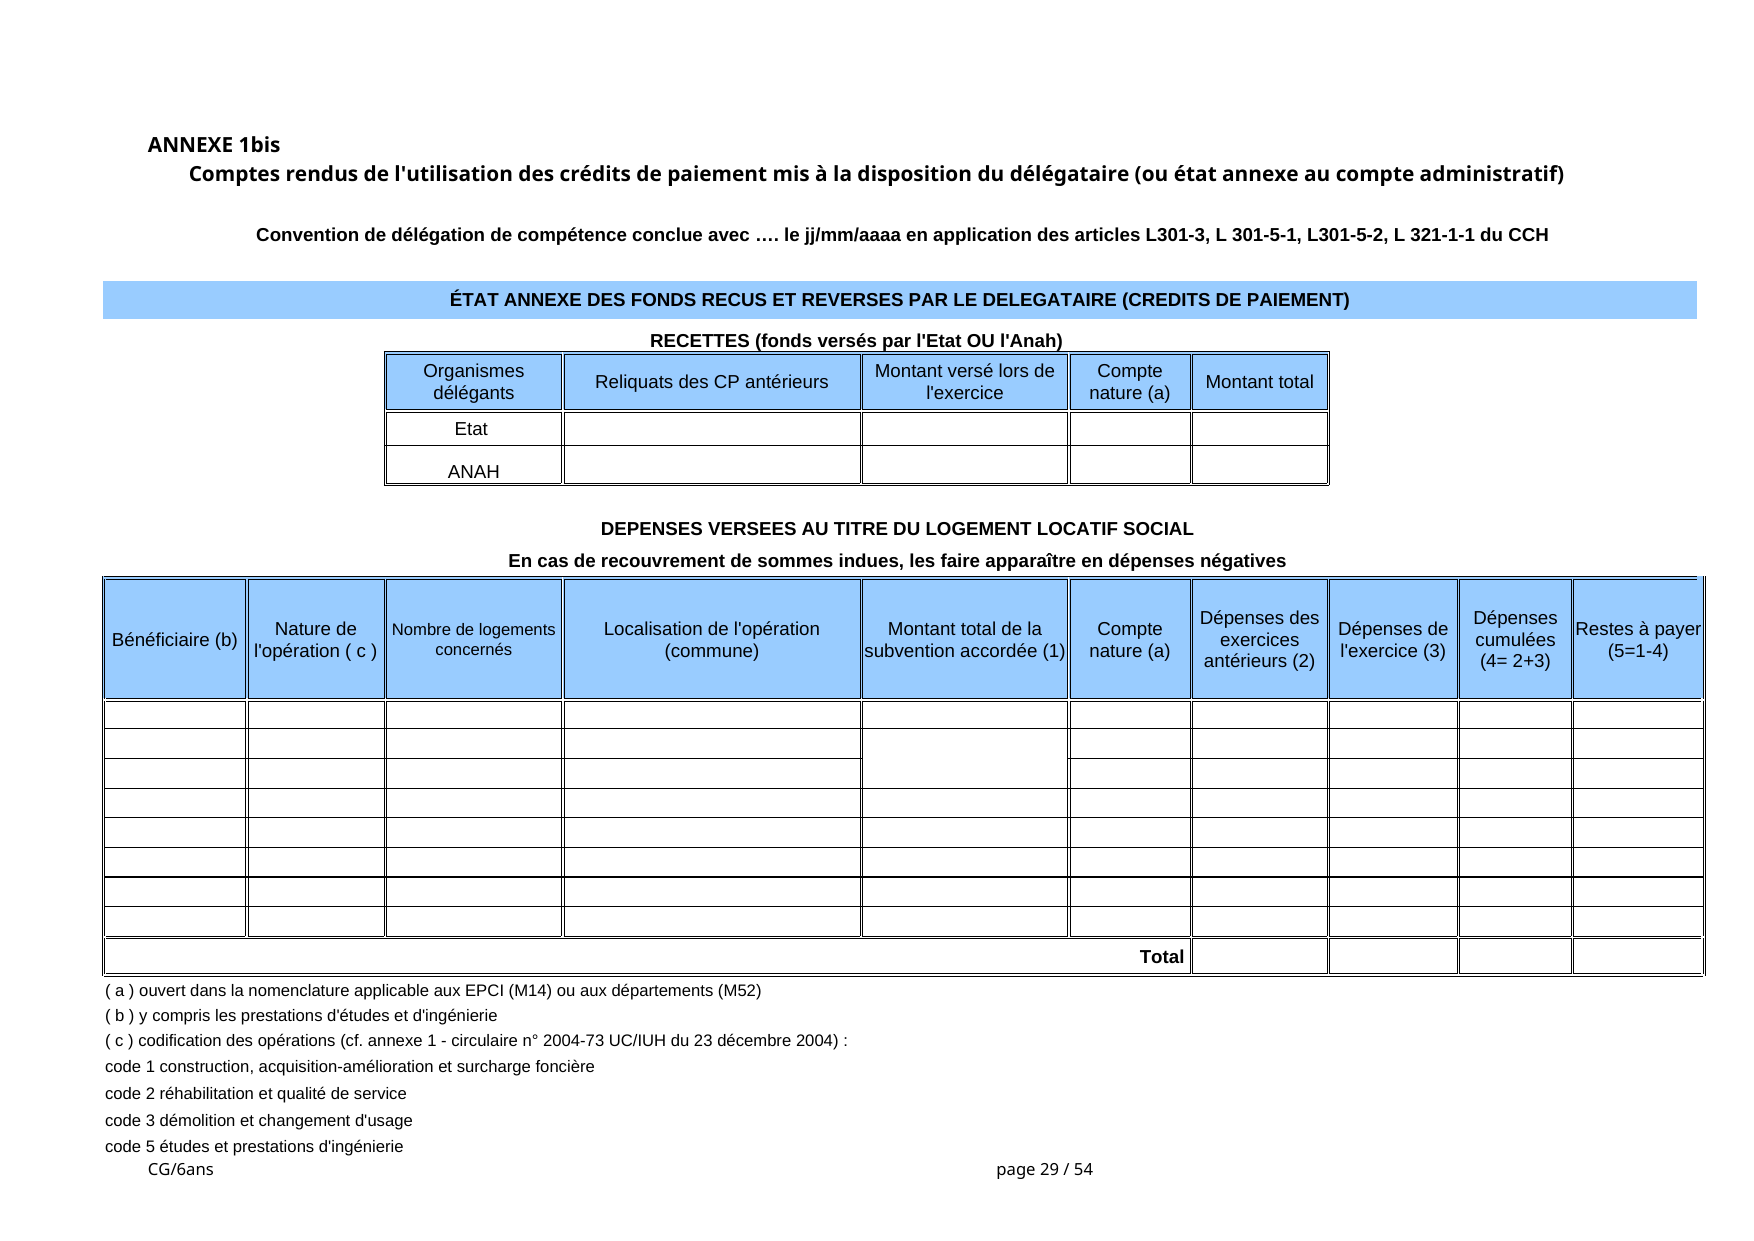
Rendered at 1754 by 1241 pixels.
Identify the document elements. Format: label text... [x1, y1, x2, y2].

table_cell [1069, 1050, 1191, 1076]
table_cell Localisation de l'opération (commune) [565, 580, 860, 698]
table_cell [1574, 907, 1703, 936]
table_cell [565, 413, 860, 445]
table_cell [105, 848, 245, 876]
table_cell [387, 759, 561, 787]
table_cell [565, 878, 860, 906]
table_cell [1572, 351, 1697, 409]
table_cell [1328, 1050, 1458, 1076]
table_cell [103, 445, 246, 483]
table_cell [863, 702, 1067, 728]
table_cell [1572, 698, 1704, 728]
table_cell [103, 351, 246, 409]
table_cell [249, 729, 384, 758]
table_cell [1069, 1025, 1191, 1050]
table_cell [1193, 878, 1327, 906]
table_cell code 5 études et prestations d'ingénierie [103, 1130, 698, 1156]
table_cell [565, 818, 860, 847]
table_cell code 1 construction, acquisition-amélioration et surcharge foncière [103, 1050, 901, 1076]
table_cell [103, 409, 246, 445]
table_cell Dépenses des exercices antérieurs (2) [1193, 580, 1327, 698]
table_cell [565, 848, 860, 876]
table_cell [1330, 789, 1457, 817]
table_cell [1193, 759, 1327, 787]
table_cell Organismes délégants [387, 355, 561, 409]
table_cell [863, 818, 1067, 847]
table_cell [1328, 1103, 1458, 1129]
table_cell [1193, 907, 1327, 936]
table_cell [105, 818, 245, 847]
table_cell [1458, 1103, 1572, 1129]
table_cell [1460, 878, 1571, 906]
table_cell [698, 1130, 1149, 1156]
table_cell [387, 789, 561, 817]
text Comptes rendus de l'utilisation des crédits de paiement mis à la disposition du délégataire (ou état annexe au compte administratif) [148, 159, 1606, 187]
table_cell [387, 907, 561, 936]
table_cell [249, 789, 384, 817]
table_cell Nature de l'opération ( c ) [249, 580, 384, 698]
table_cell [863, 446, 1067, 483]
table_cell Montant versé lors de l'exercice [863, 355, 1067, 409]
table_cell Dépenses cumulées (4= 2+3) [1460, 580, 1571, 698]
table_cell [249, 878, 384, 906]
table_cell [565, 729, 860, 758]
table_cell [1330, 445, 1458, 483]
table_cell [1330, 878, 1457, 906]
table_cell [1572, 319, 1697, 351]
table_cell [1572, 409, 1697, 445]
table_cell [1071, 446, 1190, 483]
table_cell [1328, 1076, 1458, 1103]
table_cell [387, 702, 561, 728]
table_cell [1069, 1076, 1191, 1103]
table_cell ( c ) codification des opérations (cf. annexe 1 - circulaire n° 2004-73 UC/IUH du 23 décembre 2004) : [103, 1025, 1068, 1050]
table_cell [103, 698, 246, 728]
table_cell [1458, 409, 1572, 445]
table_cell [249, 848, 384, 876]
table_cell [1193, 702, 1327, 728]
table_cell [103, 483, 246, 512]
table_cell [1574, 818, 1703, 847]
table_cell [1191, 977, 1328, 1000]
table_cell [1330, 939, 1457, 973]
table_cell [1193, 413, 1327, 445]
table_cell [1697, 545, 1704, 576]
table_cell [105, 907, 245, 936]
table_cell [863, 789, 1067, 817]
table_cell [1330, 351, 1458, 409]
table_cell [1193, 729, 1327, 758]
table_cell [1069, 1103, 1191, 1129]
table_cell En cas de recouvrement de sommes indues, les faire apparaître en dépenses négatives [103, 545, 1697, 576]
table_cell ÉTAT ANNEXE DES FONDS RECUS ET REVERSES PAR LE DELEGATAIRE (CREDITS DE PAIEMENT) [103, 281, 1697, 319]
table_cell Dépenses de l'exercice (3) [1330, 580, 1457, 698]
table_cell [1572, 1000, 1704, 1025]
table_cell [1330, 848, 1457, 876]
table_cell [1574, 878, 1703, 906]
table_cell [1328, 1025, 1458, 1050]
table_cell [1460, 907, 1571, 936]
table_cell [1572, 1050, 1704, 1076]
table_cell [1330, 759, 1457, 787]
table_cell Nombre de logements concernés [387, 580, 561, 698]
table_cell [1458, 319, 1572, 351]
table_cell [1191, 1076, 1328, 1103]
table_cell [1525, 1130, 1704, 1156]
table_cell [1069, 1000, 1191, 1025]
table_cell [1697, 255, 1704, 281]
table_cell Montant total [1193, 355, 1327, 409]
table_cell [863, 758, 1067, 787]
table_cell [1572, 1076, 1704, 1103]
table_cell [1458, 483, 1572, 512]
table_cell [1366, 1130, 1525, 1156]
table_cell [1574, 729, 1703, 758]
table_cell [249, 759, 384, 787]
table_cell [1330, 729, 1457, 758]
table_cell [1071, 848, 1190, 876]
table_cell [1330, 818, 1457, 847]
table_cell [387, 848, 561, 876]
table_cell [1191, 1000, 1328, 1025]
table_cell [1458, 977, 1572, 1000]
table_cell [1458, 445, 1572, 483]
table_cell [249, 818, 384, 847]
table_cell [901, 1103, 1068, 1129]
table_cell Compte nature (a) [1071, 580, 1190, 698]
table_cell [1460, 789, 1571, 817]
table_cell [246, 445, 384, 483]
table_header [1697, 216, 1704, 254]
table_cell [1460, 939, 1571, 973]
table_cell [103, 319, 246, 351]
table_cell [1328, 319, 1458, 351]
table_cell [1572, 445, 1697, 483]
table_cell [863, 878, 1067, 906]
table_cell [1069, 486, 1191, 512]
table_cell [1193, 939, 1327, 973]
table_cell RECETTES (fonds versés par l'Etat OU l'Anah) [385, 319, 1328, 351]
table_cell [565, 446, 860, 483]
table_cell [565, 907, 860, 936]
table_cell [1193, 818, 1327, 847]
table_cell [1574, 759, 1703, 787]
table_cell [1572, 936, 1704, 973]
table_cell [1574, 789, 1703, 817]
table_cell [1572, 1103, 1704, 1129]
table_cell [565, 759, 860, 787]
table_cell [246, 483, 385, 512]
table_cell [1458, 1076, 1572, 1103]
table_cell [1071, 759, 1190, 787]
table_cell Montant total de la subvention accordée (1) [863, 580, 1067, 698]
table_cell [1071, 878, 1190, 906]
table_cell Reliquats des CP antérieurs [565, 355, 860, 409]
table_cell [1697, 445, 1704, 483]
text ANNEXE 1bis [148, 130, 1606, 159]
table_cell [1572, 1025, 1704, 1050]
table_cell [1460, 702, 1571, 728]
table_cell [387, 818, 561, 847]
table_cell [387, 729, 561, 758]
table_cell [901, 1050, 1068, 1076]
table_cell [105, 729, 245, 758]
table_cell [1697, 409, 1704, 445]
table_cell DEPENSES VERSEES AU TITRE DU LOGEMENT LOCATIF SOCIAL [103, 513, 1697, 545]
table_cell [1697, 513, 1704, 545]
table_cell [1574, 848, 1703, 876]
table_cell [565, 789, 860, 817]
table_cell [863, 848, 1067, 876]
table_cell [863, 413, 1067, 445]
table_cell [249, 702, 384, 728]
table_cell [1071, 413, 1190, 445]
table_header Convention de délégation de compétence conclue avec …. le jj/mm/aaaa en application des articles L301-3, L 301-5-1, L301-5-2, L 321-1-1 du CCH [103, 216, 1697, 254]
table_cell [1069, 977, 1191, 1000]
table_cell [563, 1103, 901, 1129]
table_cell [861, 486, 1068, 512]
table_cell [1458, 1000, 1572, 1025]
table_cell [105, 789, 245, 817]
table_cell [1460, 818, 1571, 847]
table_cell [1330, 702, 1457, 728]
table_cell [1460, 729, 1571, 758]
table_cell [1071, 729, 1190, 758]
table_cell [563, 486, 861, 512]
table_cell [1572, 483, 1697, 512]
table_cell [387, 878, 561, 906]
table_cell [246, 351, 384, 409]
table_cell ( a ) ouvert dans la nomenclature applicable aux EPCI (M14) ou aux départements (M52) [103, 973, 1068, 1000]
table_cell [1191, 1103, 1328, 1129]
table_cell [1328, 483, 1458, 512]
table_cell [1193, 848, 1327, 876]
table_cell ANAH [387, 446, 561, 483]
table_cell Etat [387, 413, 561, 445]
table_cell ( b ) y compris les prestations d'études et d'ingénierie [103, 1000, 562, 1025]
table_cell [1458, 1025, 1572, 1050]
table_cell [1572, 973, 1704, 1000]
table_cell [249, 907, 384, 936]
table_cell [565, 702, 860, 728]
table_cell [1071, 907, 1190, 936]
table_cell [1071, 818, 1190, 847]
table_cell [385, 486, 562, 512]
table_cell [1328, 1000, 1458, 1025]
table_cell [1191, 1050, 1328, 1076]
table_cell code 3 démolition et changement d'usage [103, 1103, 562, 1129]
table_cell [901, 1076, 1068, 1103]
table_cell [246, 409, 384, 445]
table_cell Compte nature (a) [1071, 355, 1190, 409]
table_cell [1328, 977, 1458, 1000]
table_cell [105, 878, 245, 906]
table_cell [1330, 907, 1457, 936]
table_cell Bénéficiaire (b) [103, 576, 246, 698]
table_cell [1191, 1025, 1328, 1050]
table_cell [863, 729, 1067, 758]
table_cell [563, 1076, 901, 1103]
table_cell [1697, 281, 1704, 319]
table_cell [1460, 759, 1571, 787]
table_cell [1460, 848, 1571, 876]
table_cell [1697, 483, 1704, 512]
table_cell [1071, 702, 1190, 728]
table_cell [863, 907, 1067, 936]
table_cell Restes à payer (5=1-4) [1572, 576, 1703, 698]
table_cell [1071, 789, 1190, 817]
table_cell Total [103, 936, 1191, 973]
table_cell code 2 réhabilitation et qualité de service [103, 1076, 562, 1103]
table_cell [1697, 351, 1704, 409]
table_cell [1458, 1050, 1572, 1076]
table_cell [563, 1000, 901, 1025]
table_cell [1193, 446, 1327, 483]
table_cell [901, 1000, 1068, 1025]
table_cell [246, 319, 385, 351]
table_cell [1330, 409, 1458, 445]
table_cell [1150, 1130, 1366, 1156]
table_cell [1697, 319, 1704, 351]
table_cell [1458, 351, 1572, 409]
table_cell [1191, 486, 1328, 512]
table_cell [1193, 789, 1327, 817]
table_cell [105, 759, 245, 787]
table_cell [103, 255, 1697, 281]
